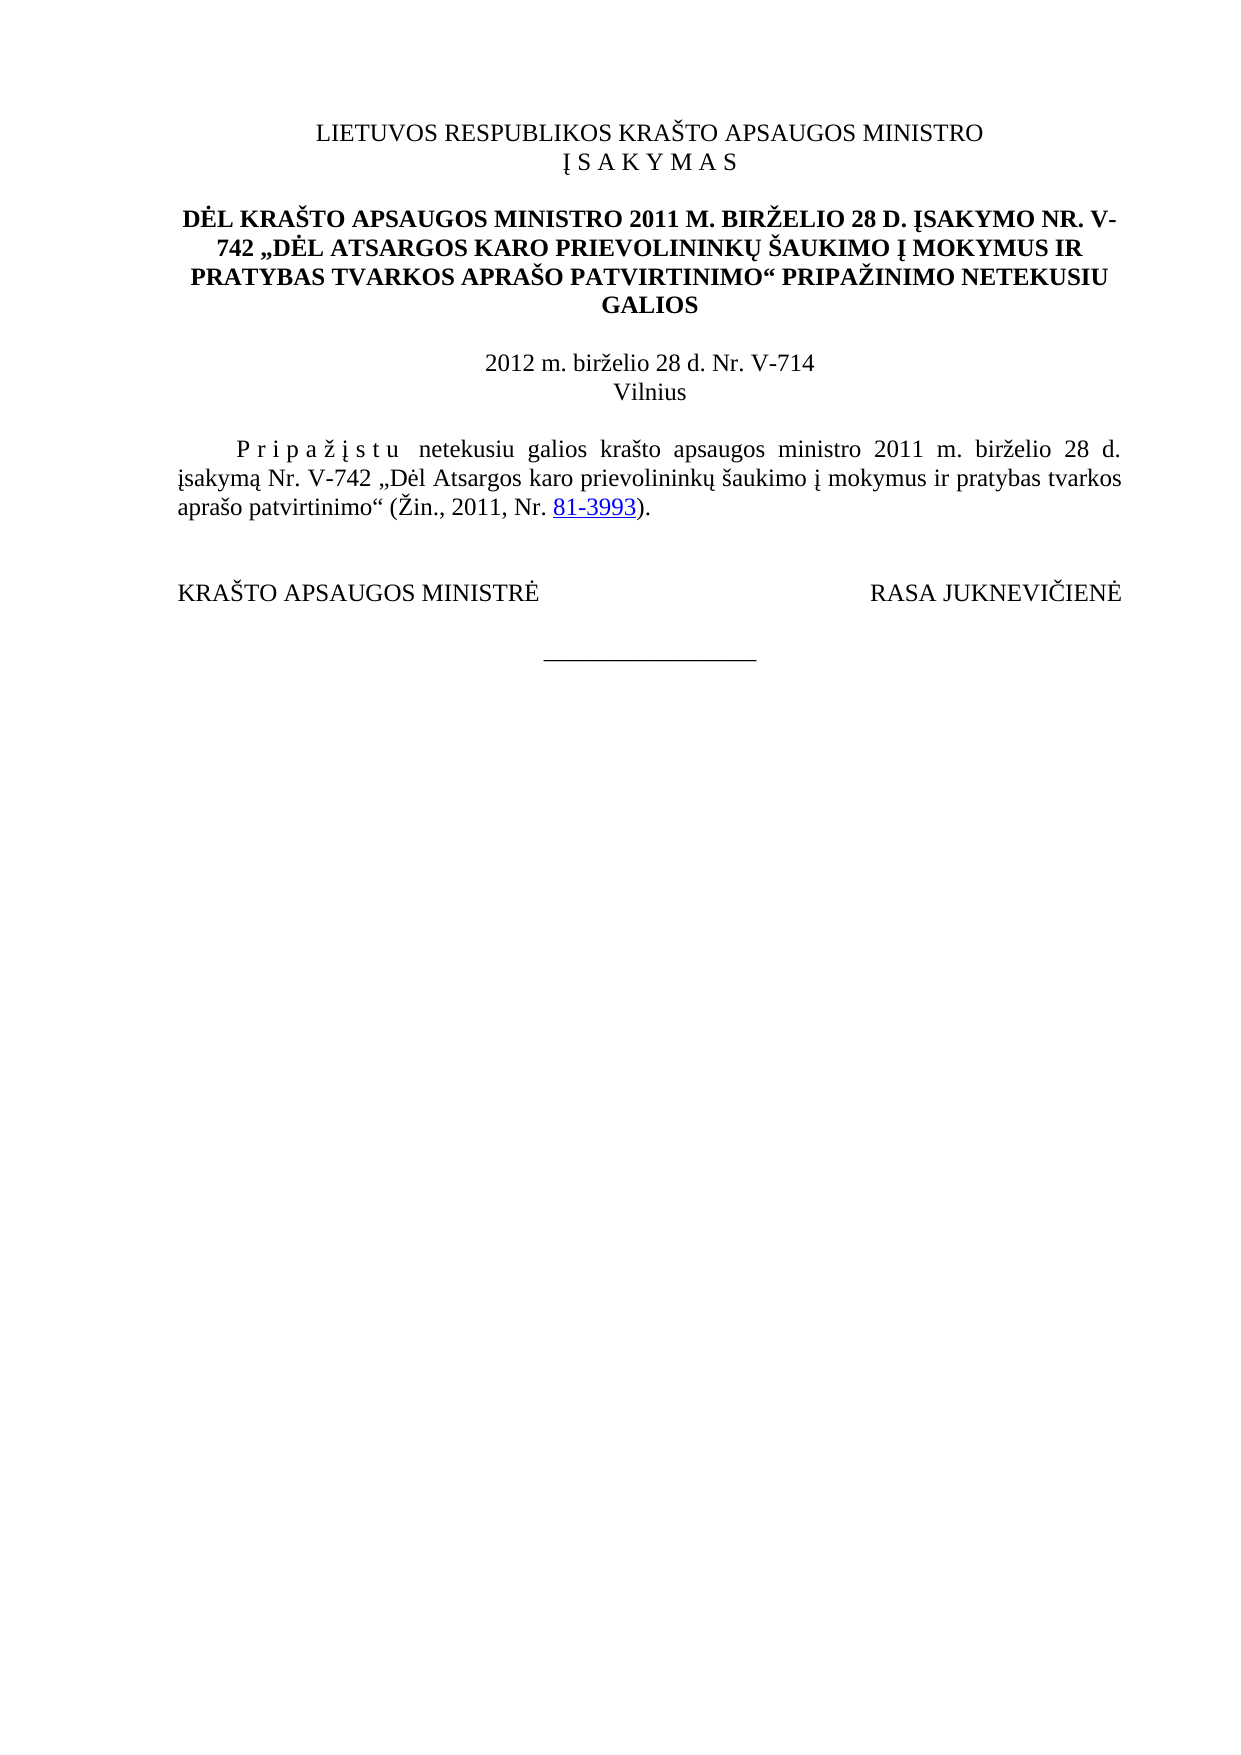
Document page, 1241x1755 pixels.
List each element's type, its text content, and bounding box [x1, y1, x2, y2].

text Pripažįstu netekusiu galios krašto apsaugos ministro 2011 m. birželio 28 d. įsakymą Nr. V-742 „Dėl Atsargos karo prievolininkų šaukimo į mokymus ir pratybas tvarkos aprašo patvirtinimo“ (Žin., 2011, Nr. 81-3993). [177, 434, 1122, 521]
text Į s a k y m a s [177, 147, 1122, 176]
text 2012 m. birželio 28 d. Nr. V-714 [177, 348, 1122, 377]
text Vilnius [177, 377, 1122, 406]
text _________________ [177, 636, 1122, 664]
text lietuvos respublikos krašto apsaugos ministrO [177, 118, 1122, 147]
text DĖL KRAŠTO APSAUGOS MINISTRO 2011 m. BIRŽELIO 28 d. ĮSAKYMO Nr. V-742 „DĖL ATSARGOS KARO PRIEVOLININKŲ ŠAUKIMO Į MOKYMUS IR PRATYBAS TVARKOS APRAŠO PATVIRTINIMO“ PRIPAŽINIMO NETEKUSIU GALIOS [177, 204, 1122, 319]
text Krašto apsaugos ministrė Rasa Juknevičienė [177, 578, 1122, 607]
